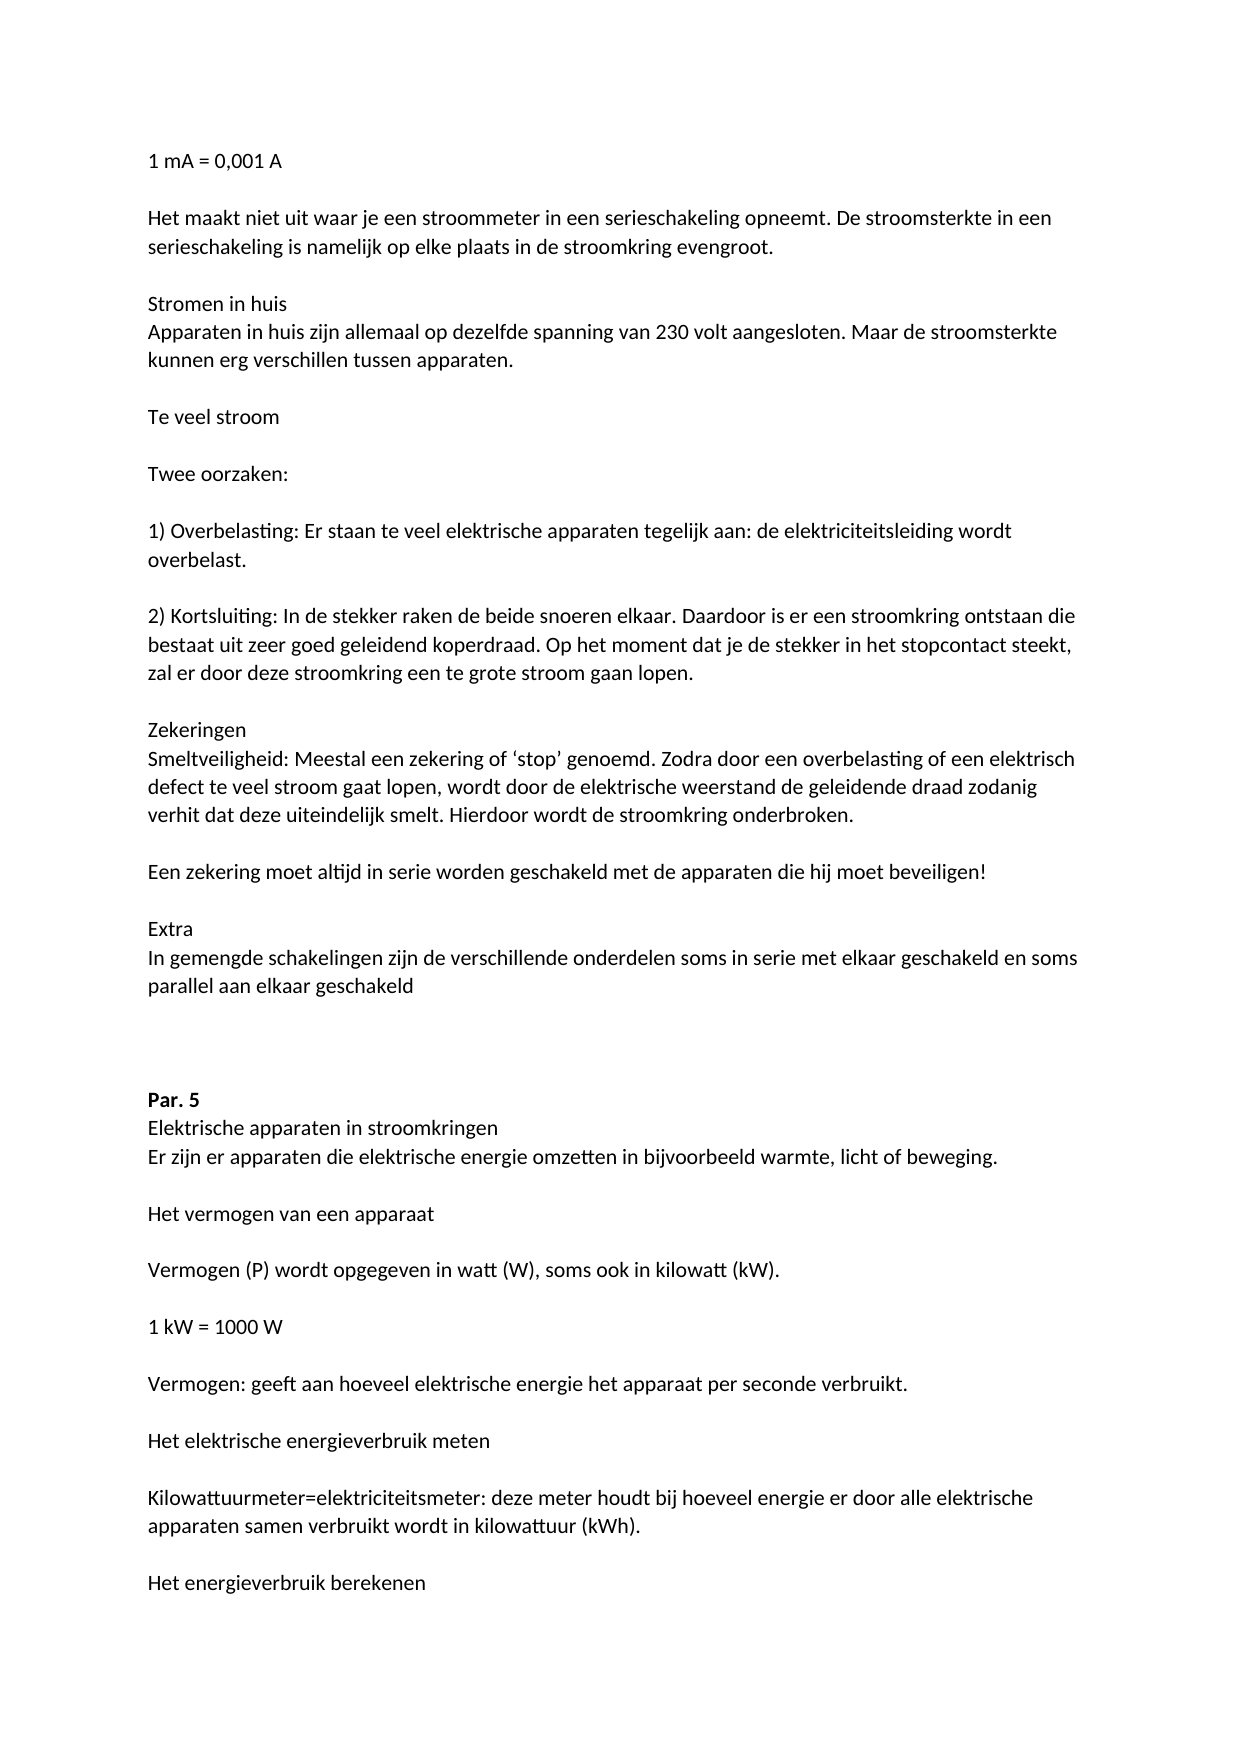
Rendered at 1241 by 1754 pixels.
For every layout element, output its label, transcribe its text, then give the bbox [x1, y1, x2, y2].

text 1 mA = 0,001 A Het maakt niet uit waar je een stroommeter in een serieschakeling opneemt. De stroomsterkte in een serieschakeling is namelijk op elke plaats in de stroomkring evengroot. Stromen in huis Apparaten in huis zijn allemaal op dezelfde spanning van 230 volt aangesloten. Maar de stroomsterkte kunnen erg verschillen tussen apparaten. Te veel stroom Twee oorzaken: 1) Overbelasting: Er staan te veel elektrische apparaten tegelijk aan: de elektriciteitsleiding wordt overbelast. 2) Kortsluiting: In de stekker raken de beide snoeren elkaar. Daardoor is er een stroomkring ontstaan die bestaat uit zeer goed geleidend koperdraad. Op het moment dat je de stekker in het stopcontact steekt, zal er door deze stroomkring een te grote stroom gaan lopen. Zekeringen Smeltveiligheid: Meestal een zekering of ‘stop’ genoemd. Zodra door een overbelasting of een elektrisch defect te veel stroom gaat lopen, wordt door de elektrische weerstand de geleidende draad zodanig verhit dat deze uiteindelijk smelt. Hierdoor wordt de stroomkring onderbroken. Een zekering moet altijd in serie worden geschakeld met de apparaten die hij moet beveiligen! Extra In gemengde schakelingen zijn de verschillende onderdelen soms in serie met elkaar geschakeld en soms parallel aan elkaar geschakeld Par. 5 Elektrische apparaten in stroomkringen Er zijn er apparaten die elektrische energie omzetten in bijvoorbeeld warmte, licht of beweging. Het vermogen van een apparaat Vermogen (P) wordt opgegeven in watt (W), soms ook in kilowatt (kW). 1 kW = 1000 W Vermogen: geeft aan hoeveel elektrische energie het apparaat per seconde verbruikt. Het elektrische energieverbruik meten Kilowattuurmeter=elektriciteitsmeter: deze meter houdt bij hoeveel energie er door alle elektrische apparaten samen verbruikt wordt in kilowattuur (kWh). Het energieverbruik berekenen [148, 148, 1093, 1596]
